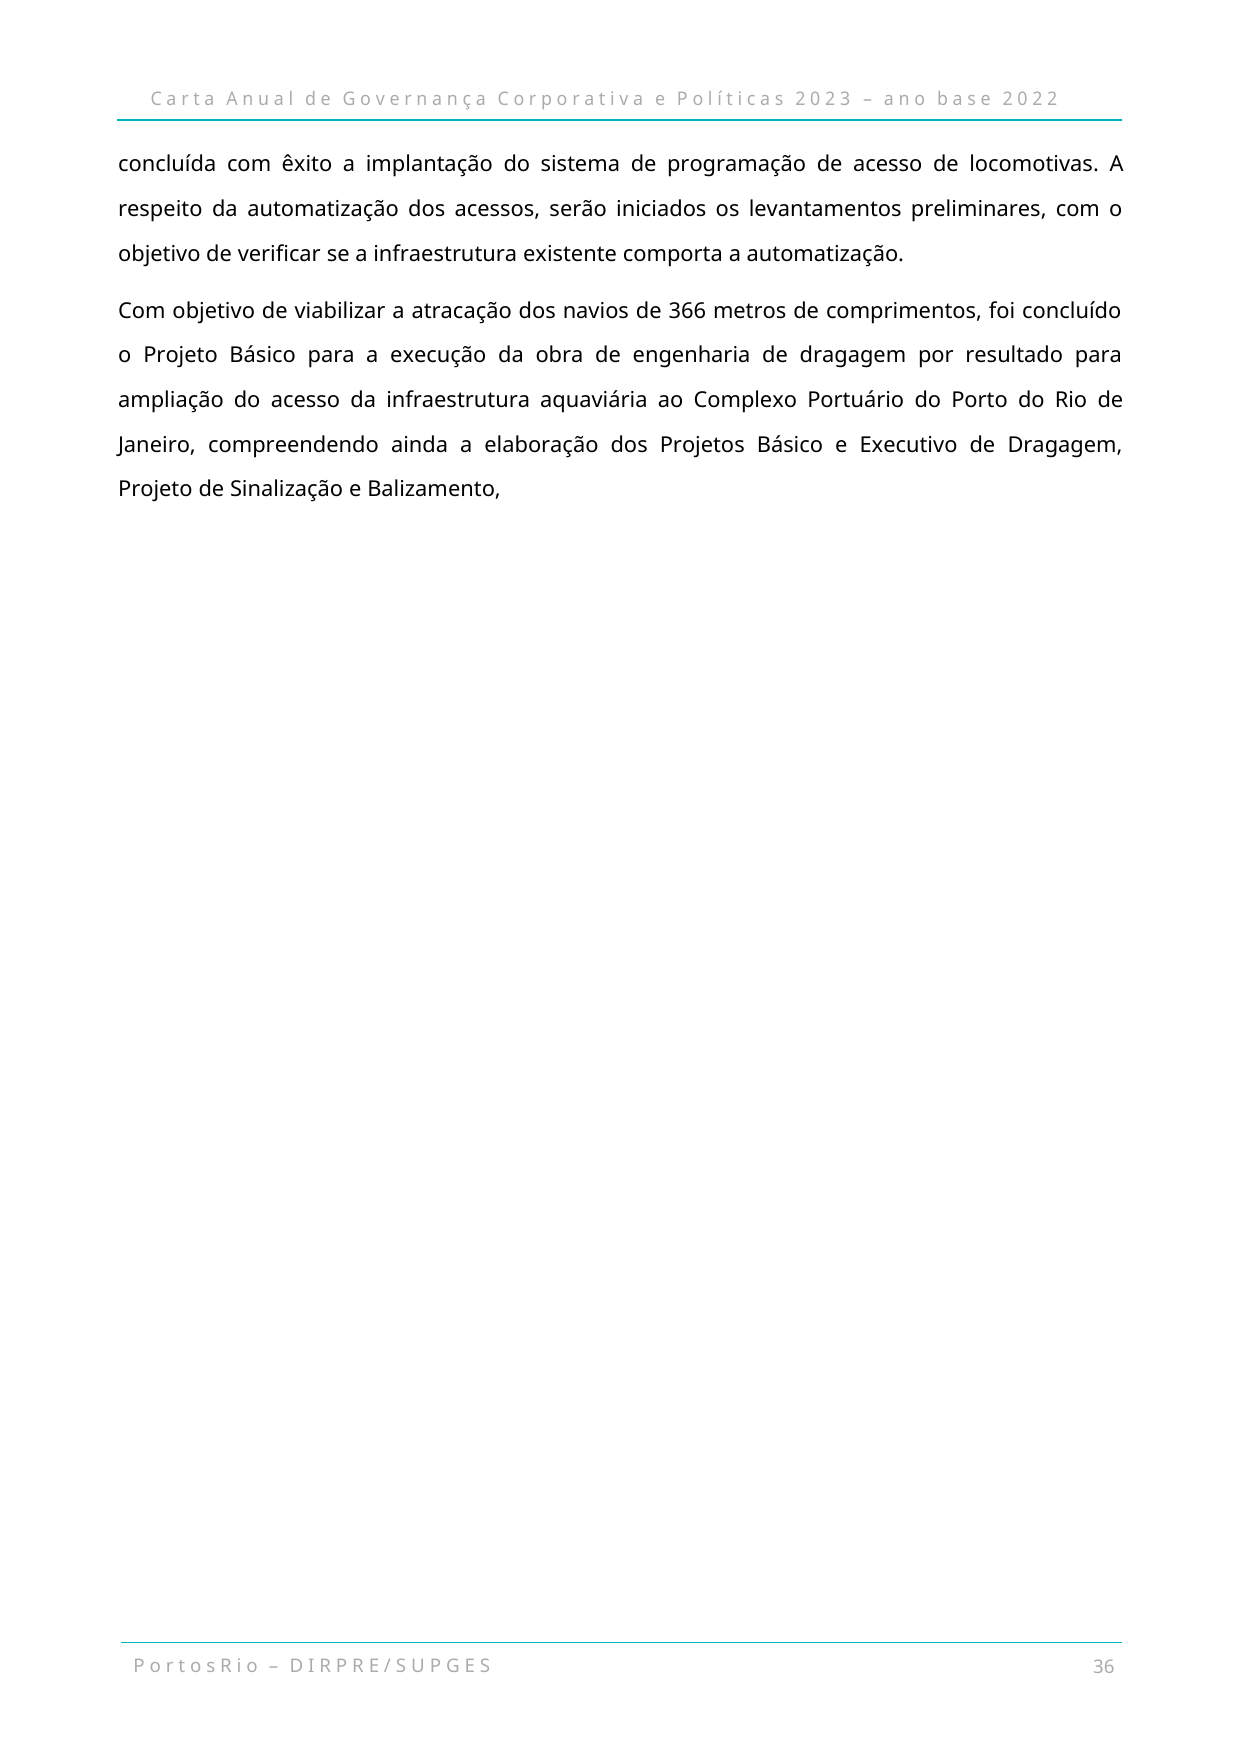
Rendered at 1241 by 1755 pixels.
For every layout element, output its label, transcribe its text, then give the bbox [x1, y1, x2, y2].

text Com objetivo de viabilizar a atracação dos navios de 366 metros de comprimentos, foi concluído o Projeto Básico para a execução da obra de engenharia de dragagem por resultado para ampliação do acesso da infraestrutura aquaviária ao Complexo Portuário do Porto do Rio de Janeiro, compreendendo ainda a elaboração dos Projetos Básico e Executivo de Dragagem, Projeto de Sinalização e Balizamento, [118, 295, 1123, 503]
text concluída com êxito a implantação do sistema de programação de acesso de locomotivas. A respeito da automatização dos acessos, serão iniciados os levantamentos preliminares, com o objetivo de verificar se a infraestrutura existente comporta a automatização. [118, 148, 1123, 267]
